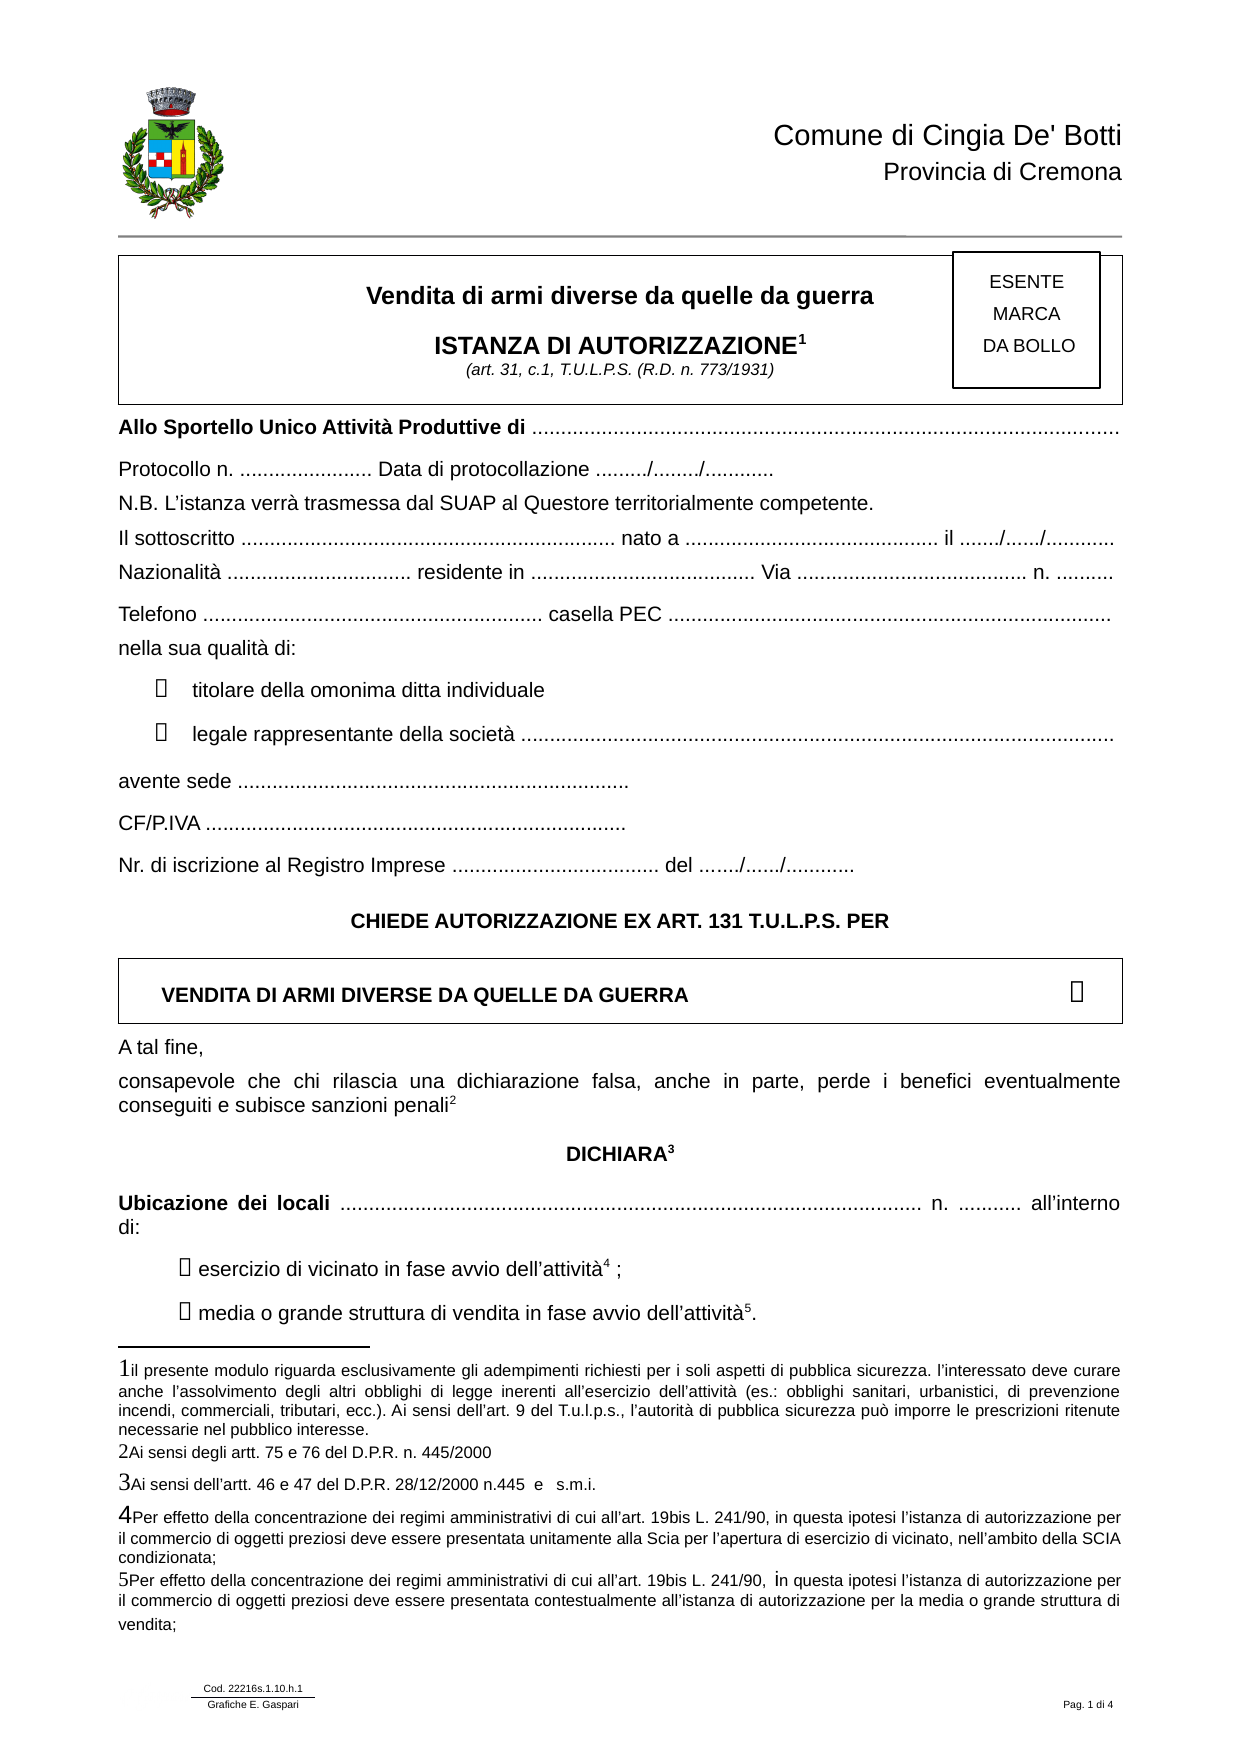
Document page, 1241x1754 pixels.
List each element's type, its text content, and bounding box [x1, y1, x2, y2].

text nella sua qualità di: [118, 636, 1122, 660]
text Provincia di Cremona [224, 157, 1122, 185]
text Telefono ........................................................... casella PEC ............................................................................. [118, 601, 1122, 625]
text consapevole che chi rilascia una dichiarazione falsa, anche in parte, perde i benefici eventualmente conseguiti e subisce sanzioni penali [118, 1069, 1122, 1117]
text Ai sensi degli artt. 75 e 76 del D.P.R. n. 445/2000 [118, 1439, 1122, 1463]
text Comune di Cingia De' Botti [224, 118, 1122, 152]
text Per effetto della concentrazione dei regimi amministrativi di cui all’art. 19bis L. 241/90, in questa ipotesi l’istanza di autorizzazione per il commercio di oggetti preziosi deve essere presentata unitamente alla Scia per l’apertura di esercizio di vicinato, nell’ambito della SCIA condizionata; [118, 1500, 1122, 1567]
text  media o grande struttura di vendita in fase avvio dell’attività. [177, 1294, 1122, 1328]
table_header Vendita di armi diverse da quelle da guerra ISTANZA DI AUTORIZZAZIONE (art. 31, c.1, T.U.L.P.S. (R.D. n. 773/1931) [119, 256, 1122, 404]
text Per effetto della concentrazione dei regimi amministrativi di cui all’art. 19bis L. 241/90, in questa ipotesi l’istanza di autorizzazione per il commercio di oggetti preziosi deve essere presentata contestualmente all’istanza di autorizzazione per la media o grande struttura di vendita; [118, 1567, 1122, 1636]
text  legale rappresentante della società ....................................................................................................... [153, 715, 1122, 749]
text DICHIARA [118, 1142, 1122, 1166]
table_header VENDITA DI ARMI DIVERSE DA QUELLE DA GUERRA  [119, 959, 1122, 1023]
text A tal fine, [118, 1035, 1122, 1059]
text  esercizio di vicinato in fase avvio dell’attività ; [177, 1249, 1122, 1283]
text N.B. L’istanza verrà trasmessa dal SUAP al Questore territorialmente competente. [118, 491, 1122, 515]
text Allo Sportello Unico Attività Produttive di [118, 415, 1122, 439]
text  titolare della omonima ditta individuale [153, 670, 1122, 704]
text Protocollo n. ....................... Data di protocollazione ........./......../............ [118, 457, 1122, 481]
text CF/P.IVA ......................................................................... [118, 811, 1122, 835]
text Il sottoscritto ................................................................. nato a ............................................ il ......./....../............ [118, 526, 1122, 549]
text Nazionalità ................................ residente in ....................................... Via ........................................ n. .......... [118, 560, 1122, 584]
text Ubicazione dei locali ..................................................................................................... n. ........... all’interno di: [118, 1191, 1122, 1239]
text Ai sensi dell’artt. 46 e 47 del D.P.R. 28/12/2000 n.445 e s.m.i. [118, 1467, 1122, 1496]
picture [122, 87, 224, 219]
text avente sede .................................................................... [118, 769, 1122, 793]
text Nr. di iscrizione al Registro Imprese .................................... del ......./....../............ [118, 852, 1122, 876]
text CHIEDE AUTORIZZAZIONE EX ART. 131 T.U.L.P.S. PER [118, 909, 1122, 933]
